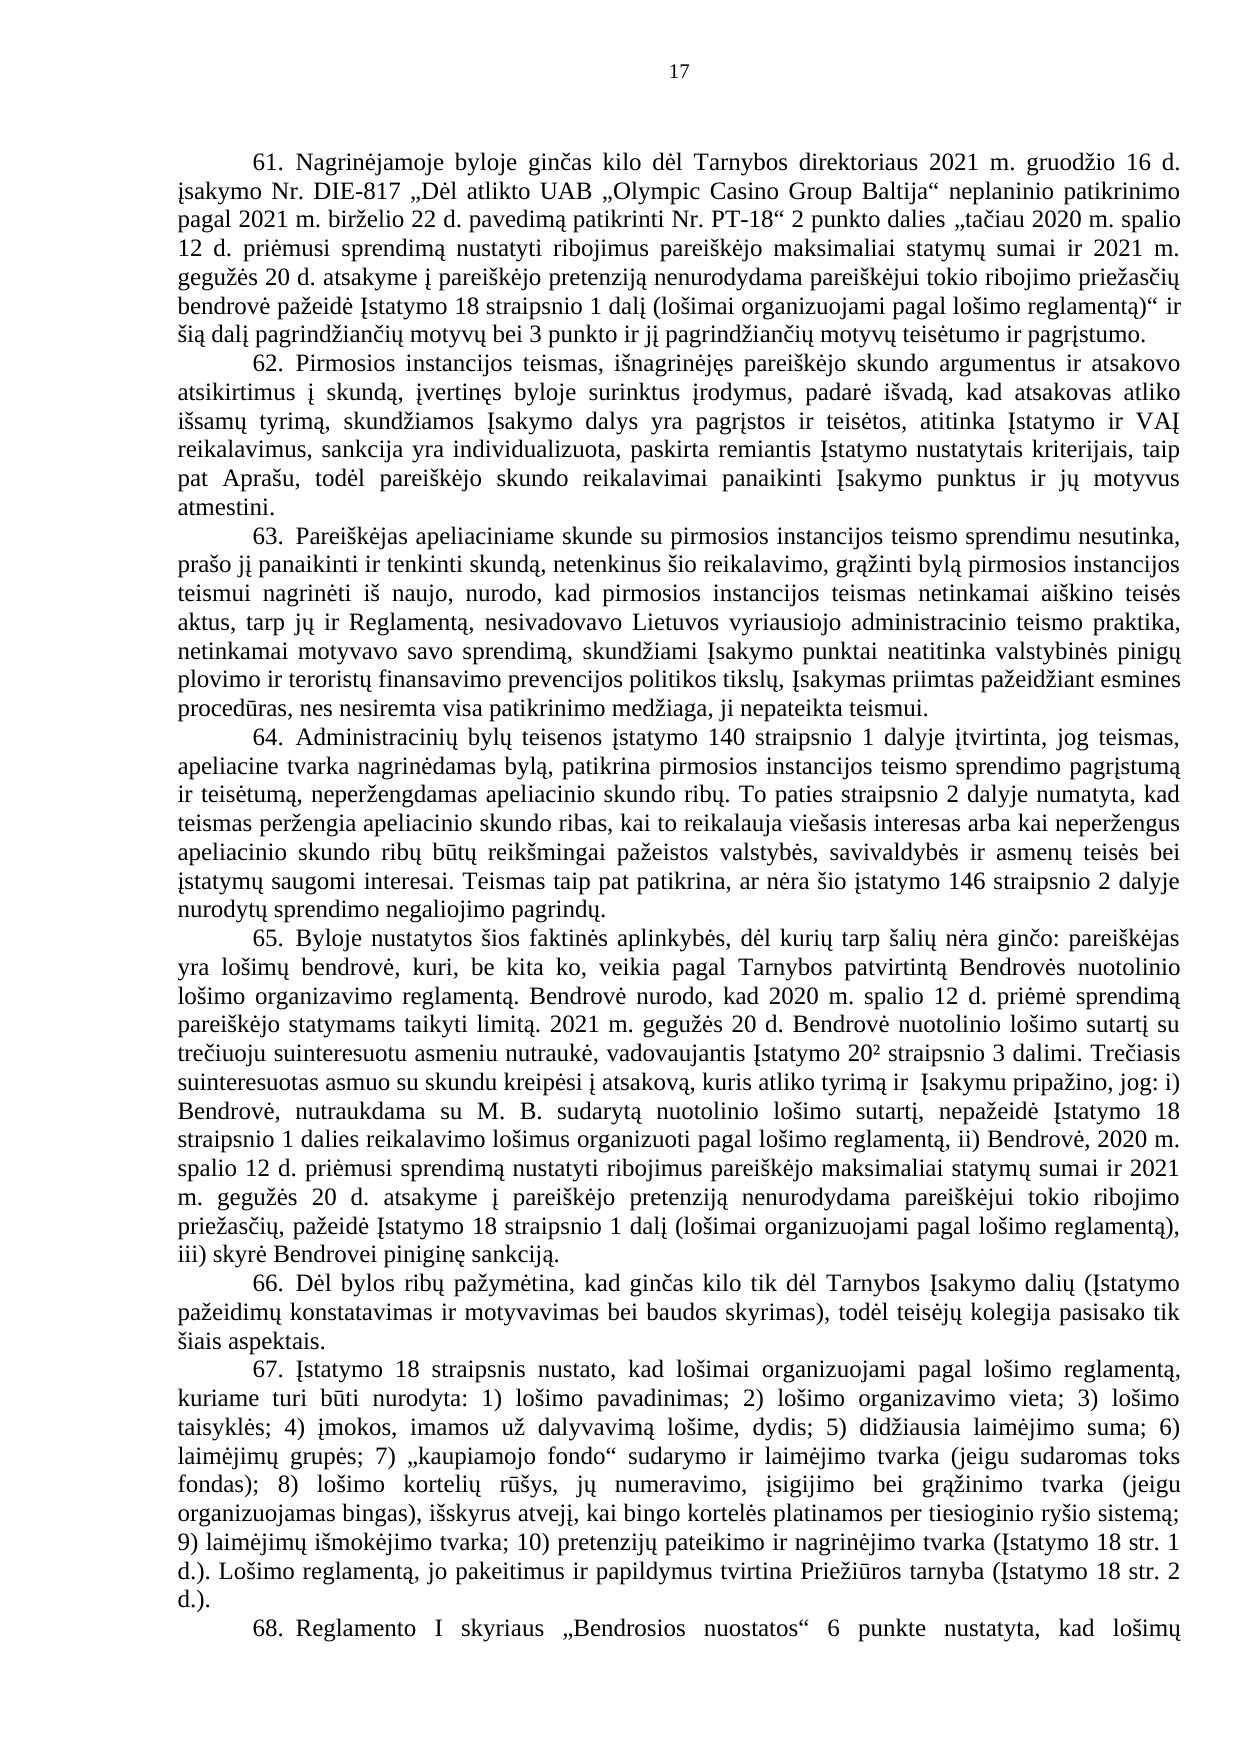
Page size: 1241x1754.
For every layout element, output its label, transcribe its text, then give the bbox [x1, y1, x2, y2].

text 63. Pareiškėjas apeliaciniame skunde su pirmosios instancijos teismo sprendimu nesutinka, prašo jį panaikinti ir tenkinti skundą, netenkinus šio reikalavimo, grąžinti bylą pirmosios instancijos teismui nagrinėti iš naujo, nurodo, kad pirmosios instancijos teismas netinkamai aiškino teisės aktus, tarp jų ir Reglamentą, nesivadovavo Lietuvos vyriausiojo administracinio teismo praktika, netinkamai motyvavo savo sprendimą, skundžiami Įsakymo punktai neatitinka valstybinės pinigų plovimo ir teroristų finansavimo prevencijos politikos tikslų, Įsakymas priimtas pažeidžiant esmines procedūras, nes nesiremta visa patikrinimo medžiaga, ji nepateikta teismui. [177, 521, 1181, 722]
text 61. Nagrinėjamoje byloje ginčas kilo dėl Tarnybos direktoriaus 2021 m. gruodžio 16 d. įsakymo Nr. DIE-817 „Dėl atlikto UAB „Olympic Casino Group Baltija“ neplaninio patikrinimo pagal 2021 m. birželio 22 d. pavedimą patikrinti Nr. PT-18“ 2 punkto dalies „tačiau 2020 m. spalio 12 d. priėmusi sprendimą nustatyti ribojimus pareiškėjo maksimaliai statymų sumai ir 2021 m. gegužės 20 d. atsakyme į pareiškėjo pretenziją nenurodydama pareiškėjui tokio ribojimo priežasčių bendrovė pažeidė Įstatymo 18 straipsnio 1 dalį (lošimai organizuojami pagal lošimo reglamentą)“ ir šią dalį pagrindžiančių motyvų bei 3 punkto ir jį pagrindžiančių motyvų teisėtumo ir pagrįstumo. [177, 147, 1181, 348]
text 64. Administracinių bylų teisenos įstatymo 140 straipsnio 1 dalyje įtvirtinta, jog teismas, apeliacine tvarka nagrinėdamas bylą, patikrina pirmosios instancijos teismo sprendimo pagrįstumą ir teisėtumą, neperžengdamas apeliacinio skundo ribų. To paties straipsnio 2 dalyje numatyta, kad teismas peržengia apeliacinio skundo ribas, kai to reikalauja viešasis interesas arba kai neperžengus apeliacinio skundo ribų būtų reikšmingai pažeistos valstybės, savivaldybės ir asmenų teisės bei įstatymų saugomi interesai. Teismas taip pat patikrina, ar nėra šio įstatymo 146 straipsnio 2 dalyje nurodytų sprendimo negaliojimo pagrindų. [177, 722, 1181, 923]
text 62. Pirmosios instancijos teismas, išnagrinėjęs pareiškėjo skundo argumentus ir atsakovo atsikirtimus į skundą, įvertinęs byloje surinktus įrodymus, padarė išvadą, kad atsakovas atliko išsamų tyrimą, skundžiamos Įsakymo dalys yra pagrįstos ir teisėtos, atitinka Įstatymo ir VAĮ reikalavimus, sankcija yra individualizuota, paskirta remiantis Įstatymo nustatytais kriterijais, taip pat Aprašu, todėl pareiškėjo skundo reikalavimai panaikinti Įsakymo punktus ir jų motyvus atmestini. [177, 348, 1181, 521]
text 65. Byloje nustatytos šios faktinės aplinkybės, dėl kurių tarp šalių nėra ginčo: pareiškėjas yra lošimų bendrovė, kuri, be kita ko, veikia pagal Tarnybos patvirtintą Bendrovės nuotolinio lošimo organizavimo reglamentą. Bendrovė nurodo, kad 2020 m. spalio 12 d. priėmė sprendimą pareiškėjo statymams taikyti limitą. 2021 m. gegužės 20 d. Bendrovė nuotolinio lošimo sutartį su trečiuoju suinteresuotu asmeniu nutraukė, vadovaujantis Įstatymo 20² straipsnio 3 dalimi. Trečiasis suinteresuotas asmuo su skundu kreipėsi į atsakovą, kuris atliko tyrimą ir Įsakymu pripažino, jog: i) Bendrovė, nutraukdama su M. B. sudarytą nuotolinio lošimo sutartį, nepažeidė Įstatymo 18 straipsnio 1 dalies reikalavimo lošimus organizuoti pagal lošimo reglamentą, ii) Bendrovė, 2020 m. spalio 12 d. priėmusi sprendimą nustatyti ribojimus pareiškėjo maksimaliai statymų sumai ir 2021 m. gegužės 20 d. atsakyme į pareiškėjo pretenziją nenurodydama pareiškėjui tokio ribojimo priežasčių, pažeidė Įstatymo 18 straipsnio 1 dalį (lošimai organizuojami pagal lošimo reglamentą), iii) skyrė Bendrovei piniginę sankciją. [177, 923, 1181, 1268]
text 66. Dėl bylos ribų pažymėtina, kad ginčas kilo tik dėl Tarnybos Įsakymo dalių (Įstatymo pažeidimų konstatavimas ir motyvavimas bei baudos skyrimas), todėl teisėjų kolegija pasisako tik šiais aspektais. [177, 1268, 1181, 1354]
text 67. Įstatymo 18 straipsnis nustato, kad lošimai organizuojami pagal lošimo reglamentą, kuriame turi būti nurodyta: 1) lošimo pavadinimas; 2) lošimo organizavimo vieta; 3) lošimo taisyklės; 4) įmokos, imamos už dalyvavimą lošime, dydis; 5) didžiausia laimėjimo suma; 6) laimėjimų grupės; 7) „kaupiamojo fondo“ sudarymo ir laimėjimo tvarka (jeigu sudaromas toks fondas); 8) lošimo kortelių rūšys, jų numeravimo, įsigijimo bei grąžinimo tvarka (jeigu organizuojamas bingas), išskyrus atvejį, kai bingo kortelės platinamos per tiesioginio ryšio sistemą; 9) laimėjimų išmokėjimo tvarka; 10) pretenzijų pateikimo ir nagrinėjimo tvarka (Įstatymo 18 str. 1 d.). Lošimo reglamentą, jo pakeitimus ir papildymus tvirtina Priežiūros tarnyba (Įstatymo 18 str. 2 d.). [177, 1354, 1181, 1613]
text 68. Reglamento I skyriaus „Bendrosios nuostatos“ 6 punkte nustatyta, kad lošimų [177, 1613, 1181, 1642]
